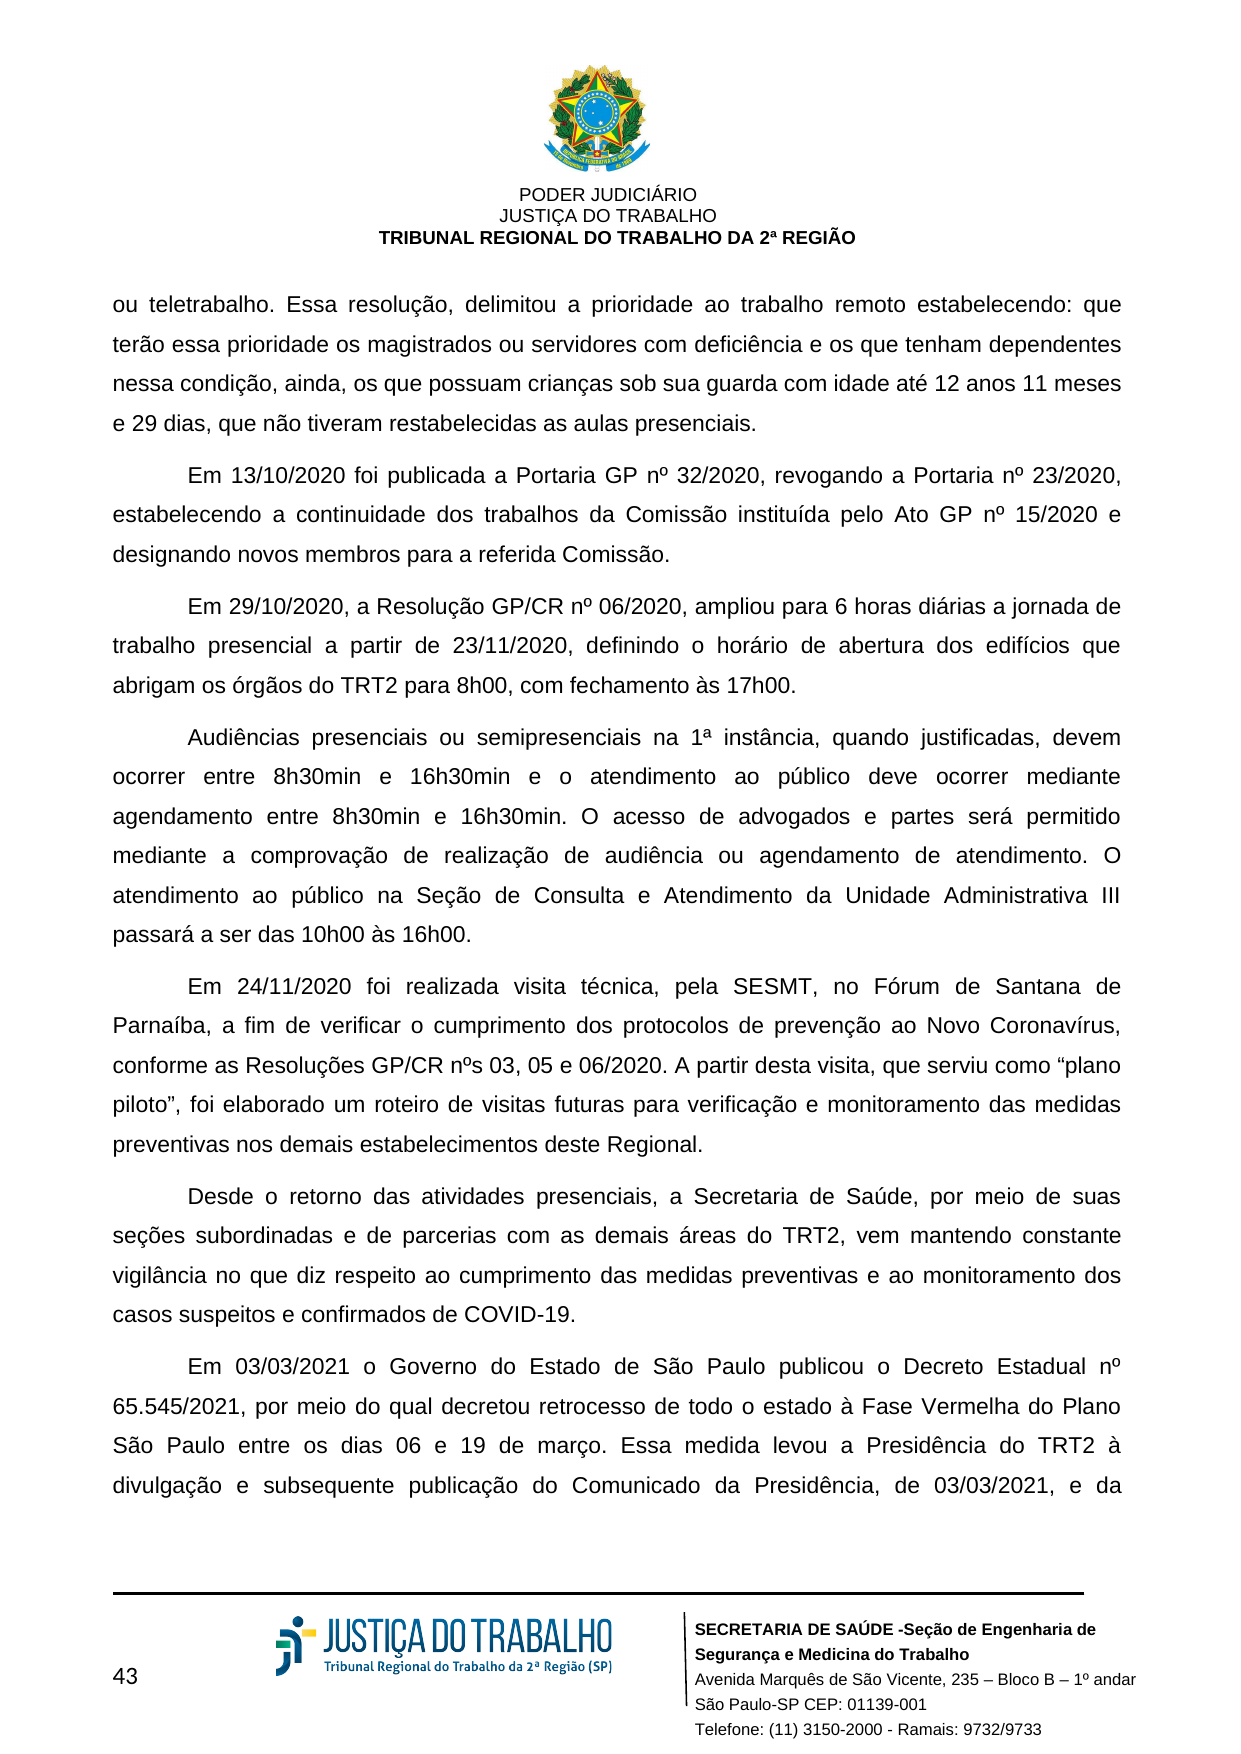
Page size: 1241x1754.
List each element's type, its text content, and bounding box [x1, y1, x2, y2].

text ou teletrabalho. Essa resolução, delimitou a prioridade ao trabalho remoto estabelecendo: que terão essa prioridade os magistrados ou servidores com deficiência e os que tenham dependentes nessa condição, ainda, os que possuam crianças sob sua guarda com idade até 12 anos 11 meses e 29 dias, que não tiveram restabelecidas as aulas presenciais. [112, 291, 1122, 436]
text Em 03/03/2021 o Governo do Estado de São Paulo publicou o Decreto Estadual nº 65.545/2021, por meio do qual decretou retrocesso de todo o estado à Fase Vermelha do Plano São Paulo entre os dias 06 e 19 de março. Essa medida levou a Presidência do TRT2 à divulgação e subsequente publicação do Comunicado da Presidência, de 03/03/2021, e da [112, 1353, 1122, 1498]
text Audiências presenciais ou semipresenciais na 1ª instância, quando justificadas, devem ocorrer entre 8h30min e 16h30min e o atendimento ao público deve ocorrer mediante agendamento entre 8h30min e 16h30min. O acesso de advogados e partes será permitido mediante a comprovação de realização de audiência ou agendamento de atendimento. O atendimento ao público na Seção de Consulta e Atendimento da Unidade Administrativa III passará a ser das 10h00 às 16h00. [112, 724, 1122, 947]
text Desde o retorno das atividades presenciais, a Secretaria de Saúde, por meio de suas seções subordinadas e de parcerias com as demais áreas do TRT2, vem mantendo constante vigilância no que diz respeito ao cumprimento das medidas preventivas e ao monitoramento dos casos suspeitos e confirmados de COVID-19. [112, 1183, 1122, 1328]
picture [543, 65, 650, 172]
text Em 13/10/2020 foi publicada a Portaria GP nº 32/2020, revogando a Portaria nº 23/2020, estabelecendo a continuidade dos trabalhos da Comissão instituída pelo Ato GP nº 15/2020 e designando novos membros para a referida Comissão. [112, 462, 1122, 567]
picture [276, 1616, 612, 1676]
text Em 24/11/2020 foi realizada visita técnica, pela SESMT, no Fórum de Santana de Parnaíba, a fim de verificar o cumprimento dos protocolos de prevenção ao Novo Coronavírus, conforme as Resoluções GP/CR nºs 03, 05 e 06/2020. A partir desta visita, que serviu como “plano piloto”, foi elaborado um roteiro de visitas futuras para verificação e monitoramento das medidas preventivas nos demais estabelecimentos deste Regional. [112, 973, 1122, 1157]
text Em 29/10/2020, a Resolução GP/CR nº 06/2020, ampliou para 6 horas diárias a jornada de trabalho presencial a partir de 23/11/2020, definindo o horário de abertura dos edifícios que abrigam os órgãos do TRT2 para 8h00, com fechamento às 17h00. [112, 593, 1122, 698]
